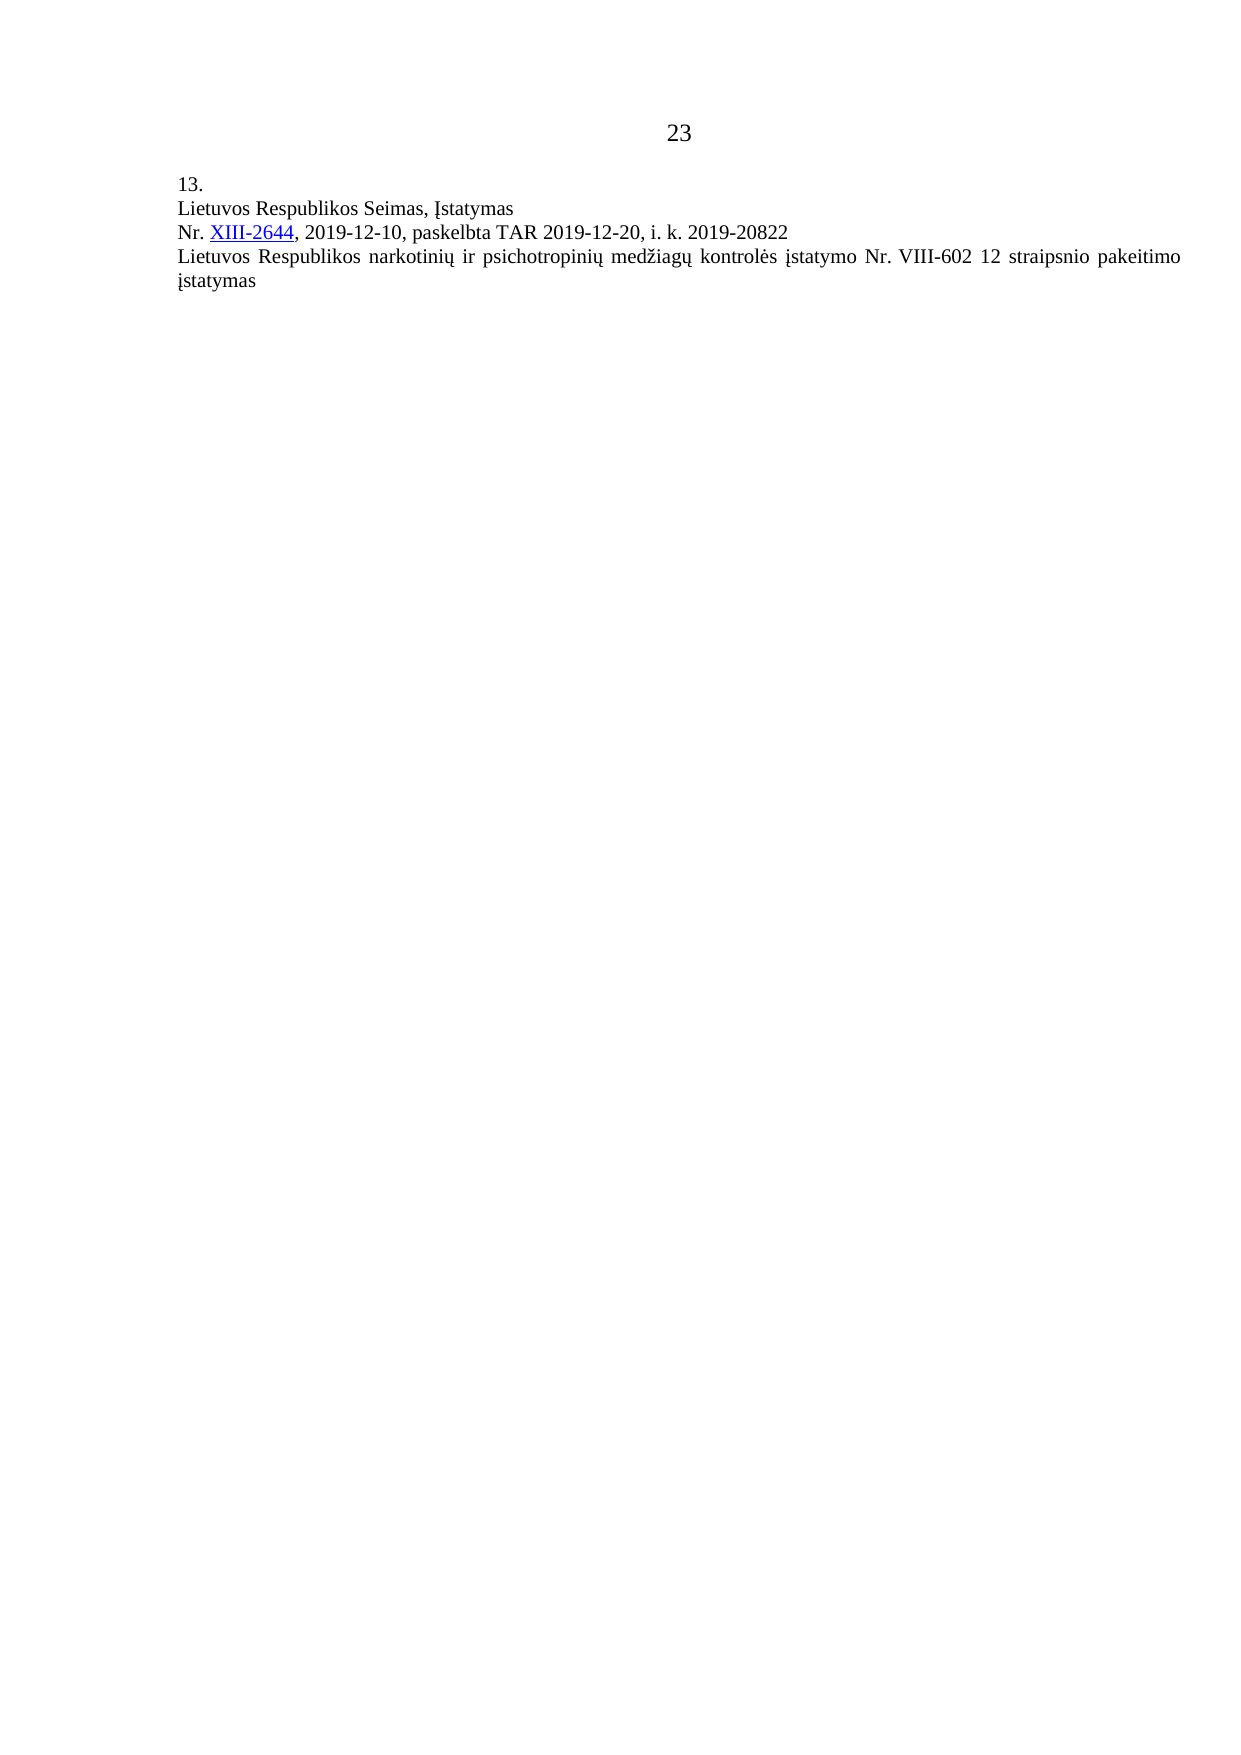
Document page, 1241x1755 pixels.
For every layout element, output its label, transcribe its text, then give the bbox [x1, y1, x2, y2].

text Nr. XIII-2644, 2019-12-10, paskelbta TAR 2019-12-20, i. k. 2019-20822 [177, 220, 1181, 244]
text Lietuvos Respublikos Seimas, Įstatymas [177, 196, 1181, 220]
text 13. [177, 172, 1181, 196]
text Lietuvos Respublikos narkotinių ir psichotropinių medžiagų kontrolės įstatymo Nr. VIII-602 12 straipsnio pakeitimo įstatymas [177, 244, 1181, 292]
